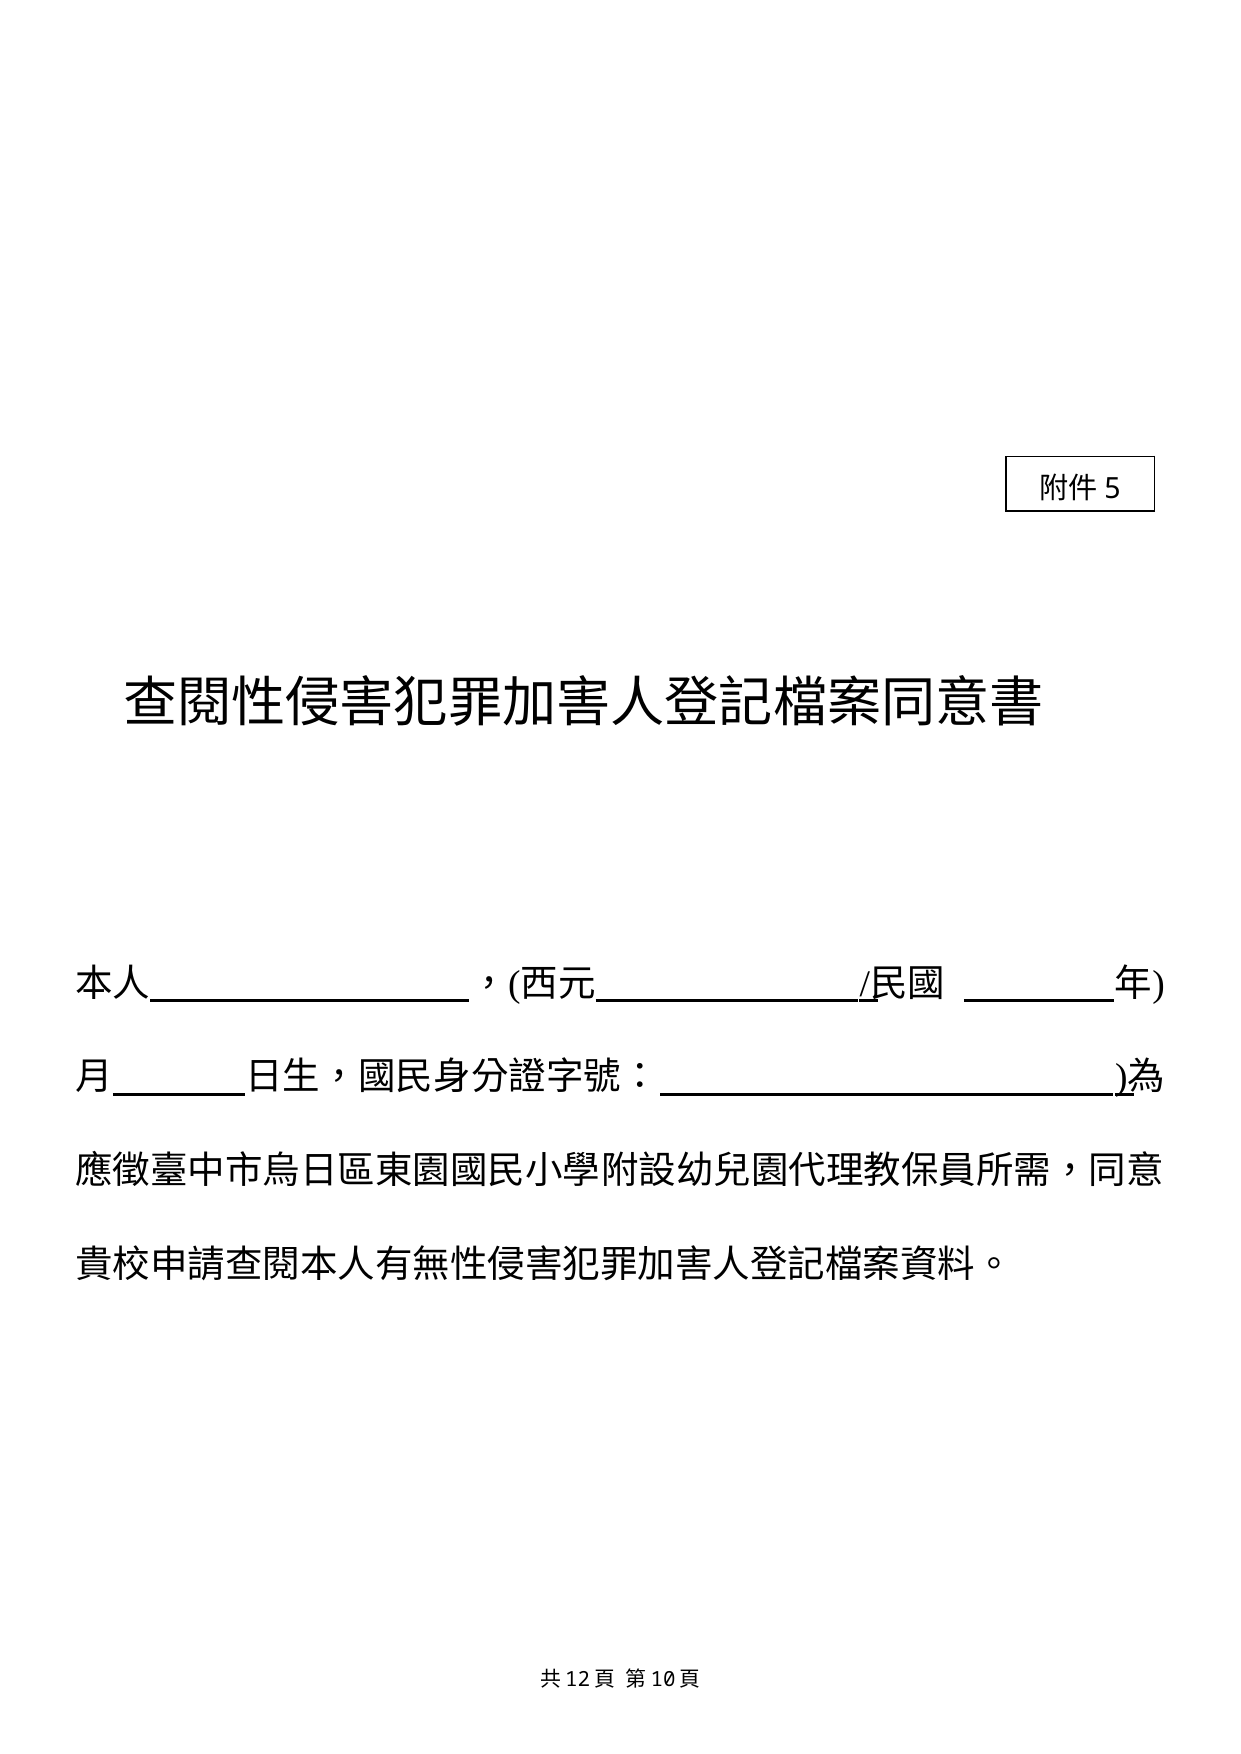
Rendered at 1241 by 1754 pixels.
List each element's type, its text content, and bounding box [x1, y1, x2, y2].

text 查閱性侵害犯罪加害人登記檔案同意書 [123, 625, 1165, 750]
text 附件5 [1022, 465, 1139, 503]
text 本人 ，(西元 /民國 年) 月 日生，國民身分證字號： )為應徵臺中市烏日區東園國民小學附設幼兒園代理教保員所需，同意貴校申請查閱本人有無性侵害犯罪加害人登記檔案資料。 [75, 938, 1165, 1282]
